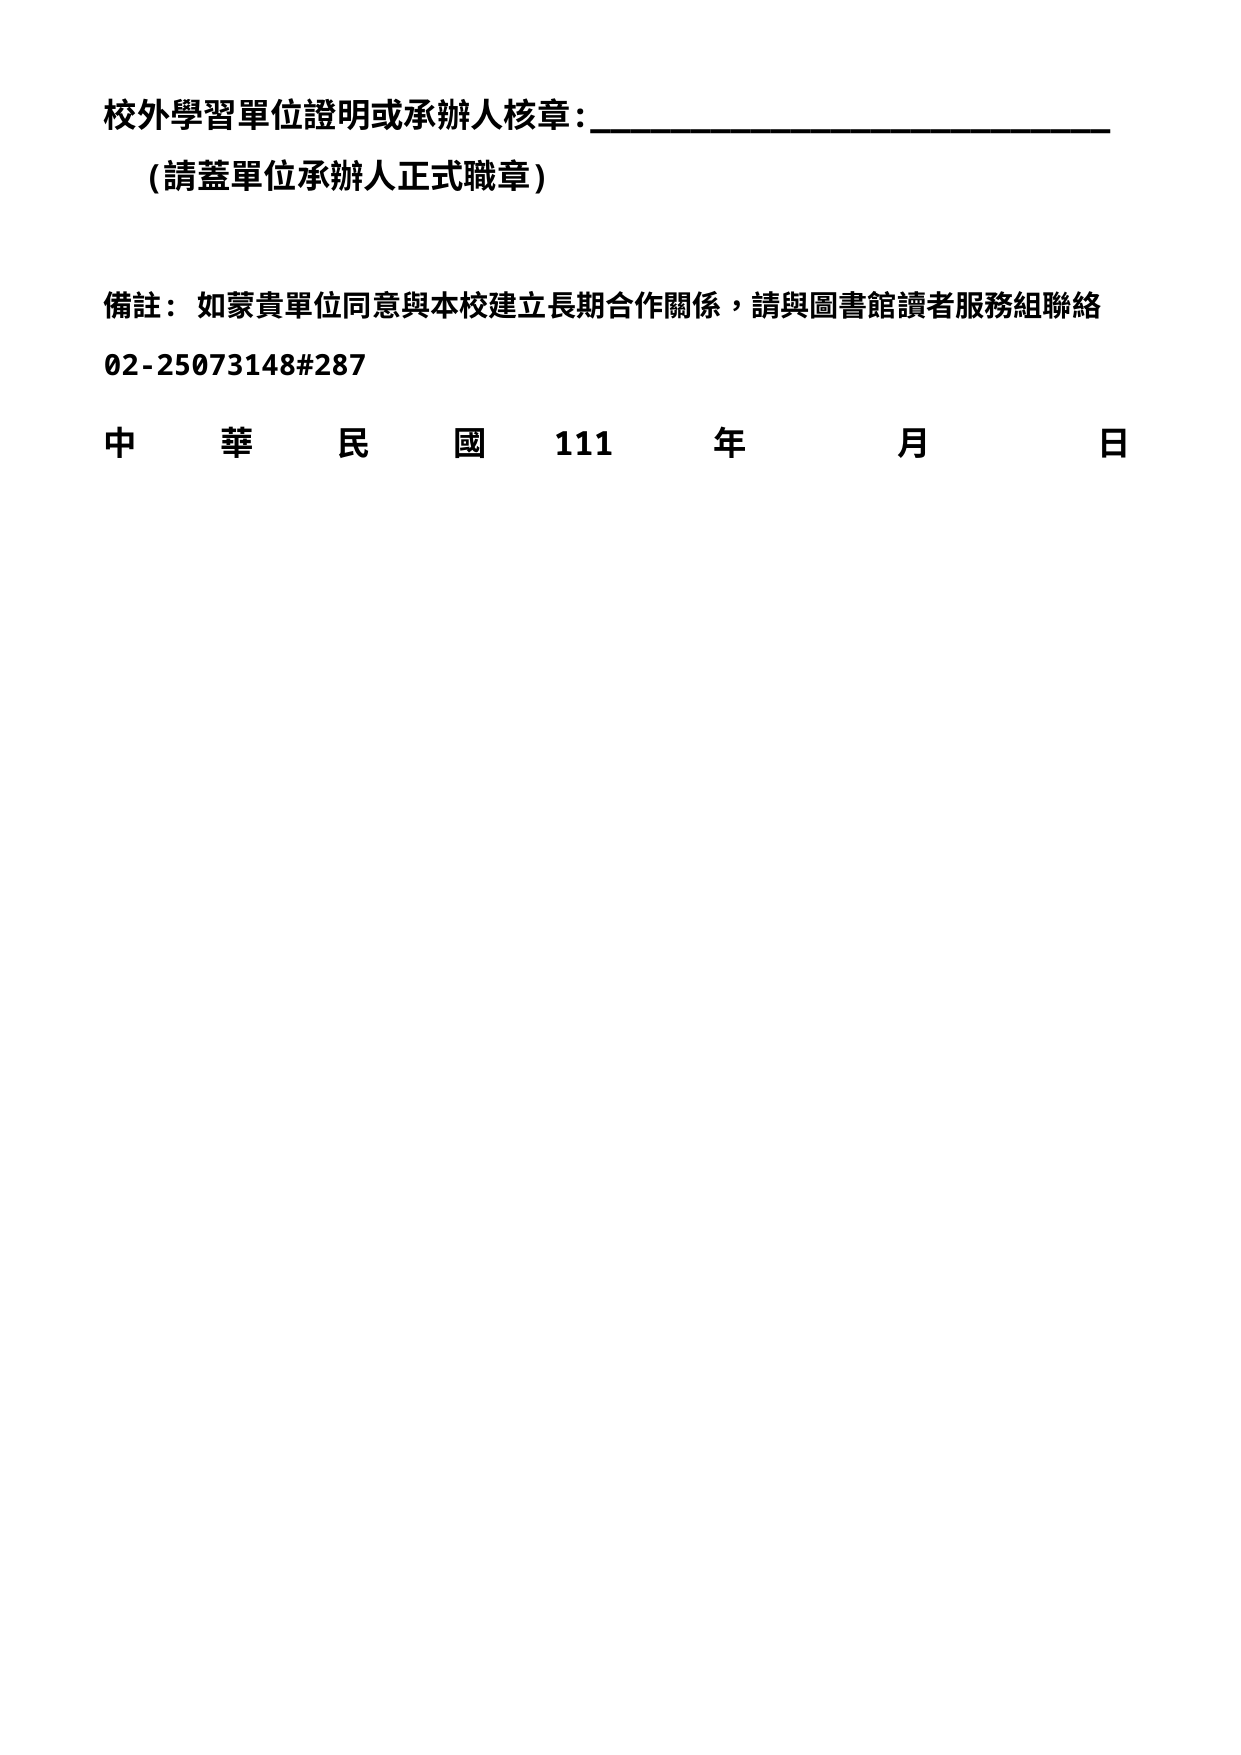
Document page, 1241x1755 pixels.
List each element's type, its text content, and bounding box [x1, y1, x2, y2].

text 中 華 民 國 111 年 月 日 [103, 417, 1137, 465]
text 備註: 如蒙貴單位同意與本校建立長期合作關係，請與圖書館讀者服務組聯絡 02-25073148#287 [103, 282, 1137, 384]
text (請蓋單位承辦人正式職章) [103, 149, 1137, 198]
text 校外學習單位證明或承辦人核章:__________________________ [103, 89, 1137, 137]
